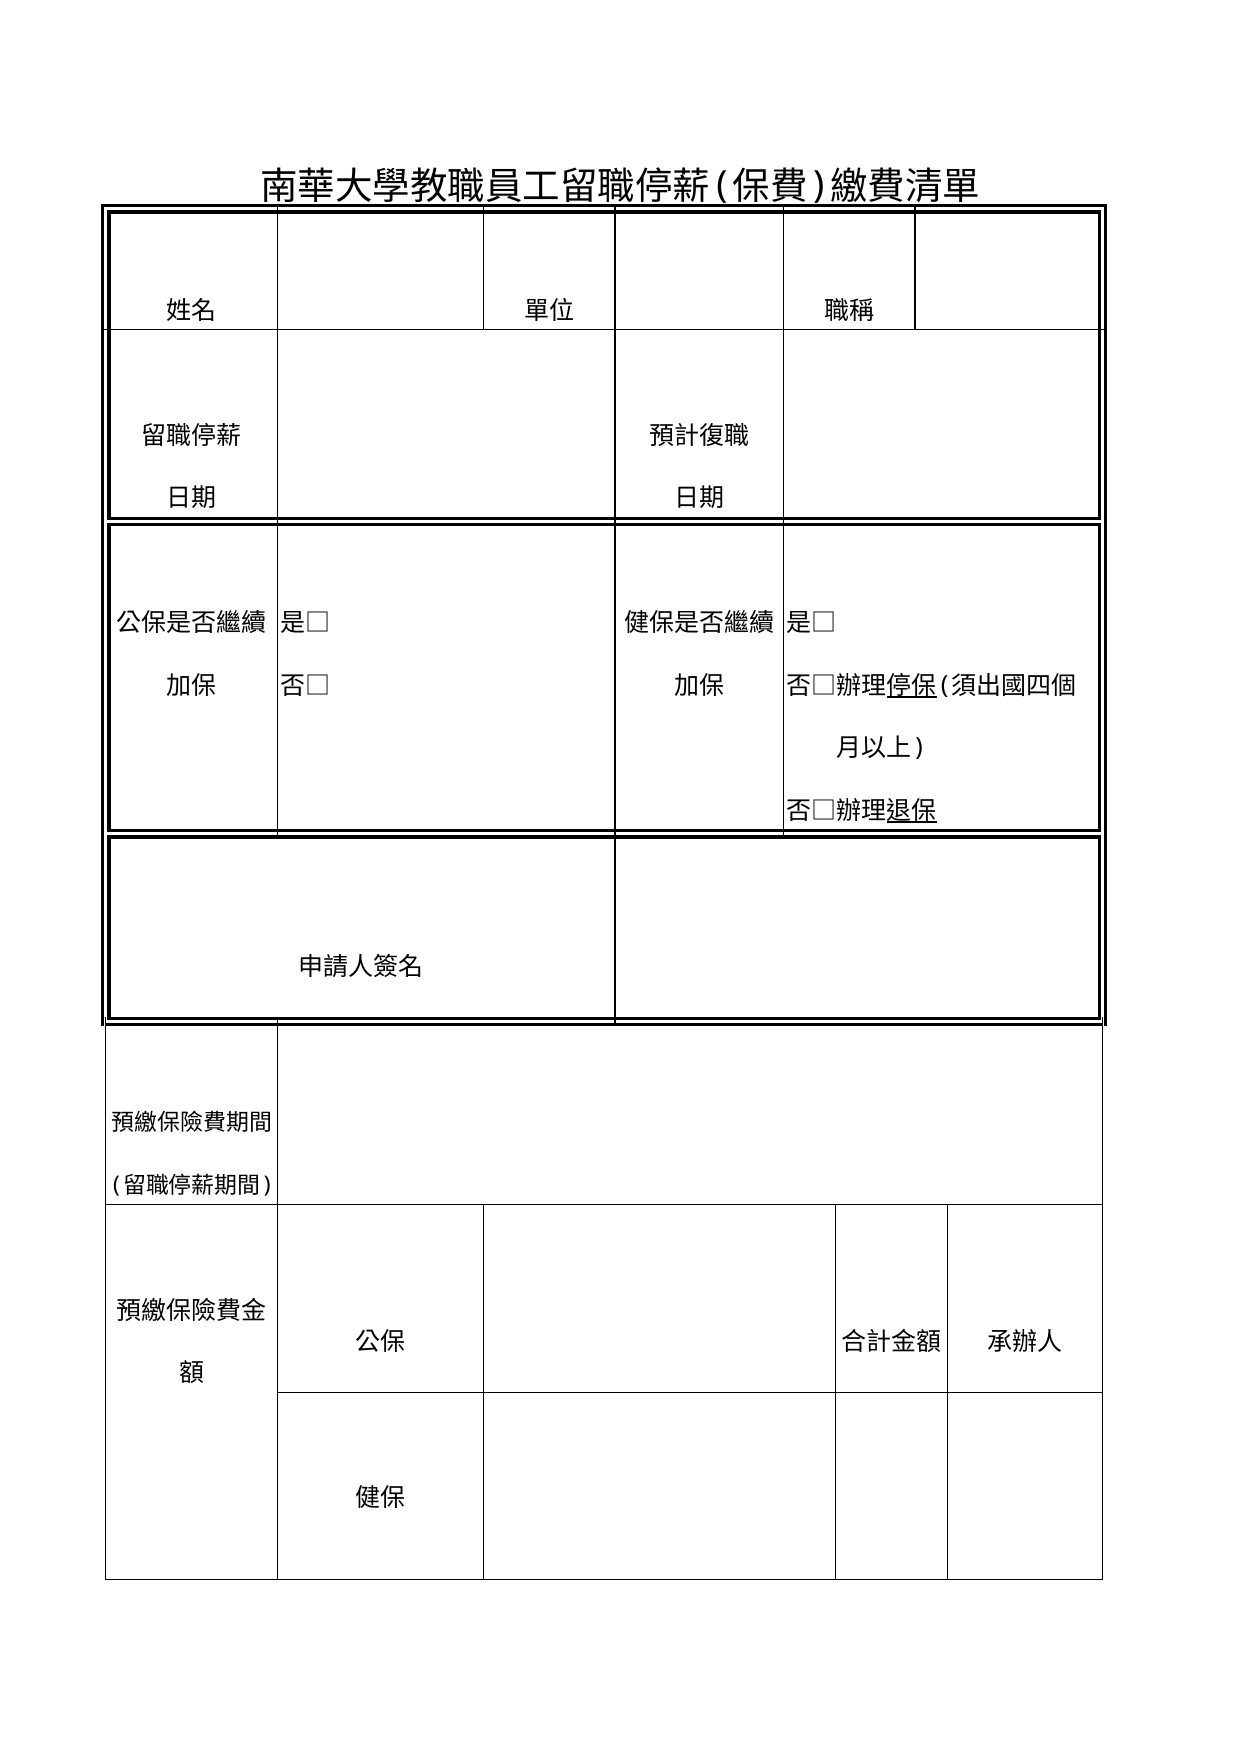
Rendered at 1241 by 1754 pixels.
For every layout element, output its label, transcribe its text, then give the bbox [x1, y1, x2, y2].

table_cell 預繳保險費期間 (留職停薪期間) [106, 1026, 277, 1204]
table_cell [948, 1393, 1102, 1579]
table_cell 留職停薪 日期 [111, 330, 277, 517]
table_header 職稱 [784, 214, 914, 329]
table_cell 預繳保險費金額 [106, 1205, 277, 1579]
table_cell [278, 330, 614, 517]
table_header [916, 207, 1102, 329]
text 南華大學教職員工留職停薪(保費)繳費清單 [118, 142, 1122, 204]
table_cell [836, 1393, 947, 1579]
table_cell 申請人簽名 [111, 839, 614, 1017]
table_cell [784, 330, 1098, 517]
table_header [916, 214, 1098, 329]
table_header 單位 [484, 214, 614, 329]
table_cell [784, 829, 1102, 1017]
table_cell [278, 1026, 1102, 1204]
table_cell 預計復職 日期 [616, 330, 783, 517]
table_header [616, 214, 783, 329]
table_cell [484, 1393, 835, 1579]
table_cell 是□ 否□辦理停保(須出國四個月以上) 否□辦理退保 [784, 517, 1102, 829]
table_cell 健保 [278, 1393, 483, 1579]
table_cell [106, 1017, 277, 1023]
table_header [278, 214, 483, 329]
table_cell 是□ 否□ [278, 526, 614, 829]
table_cell [106, 829, 277, 1017]
table_cell [616, 1017, 1102, 1023]
table_cell [484, 1205, 835, 1392]
table_cell 承辦人 [948, 1205, 1102, 1392]
table_cell 公保 [278, 1205, 483, 1392]
table_cell 健保是否繼續加保 [616, 526, 783, 829]
table_header 姓名 [106, 207, 277, 329]
table_cell 公保是否繼續加保 [106, 517, 277, 829]
table_cell 合計金額 [836, 1205, 947, 1392]
table_cell [616, 839, 1098, 1017]
